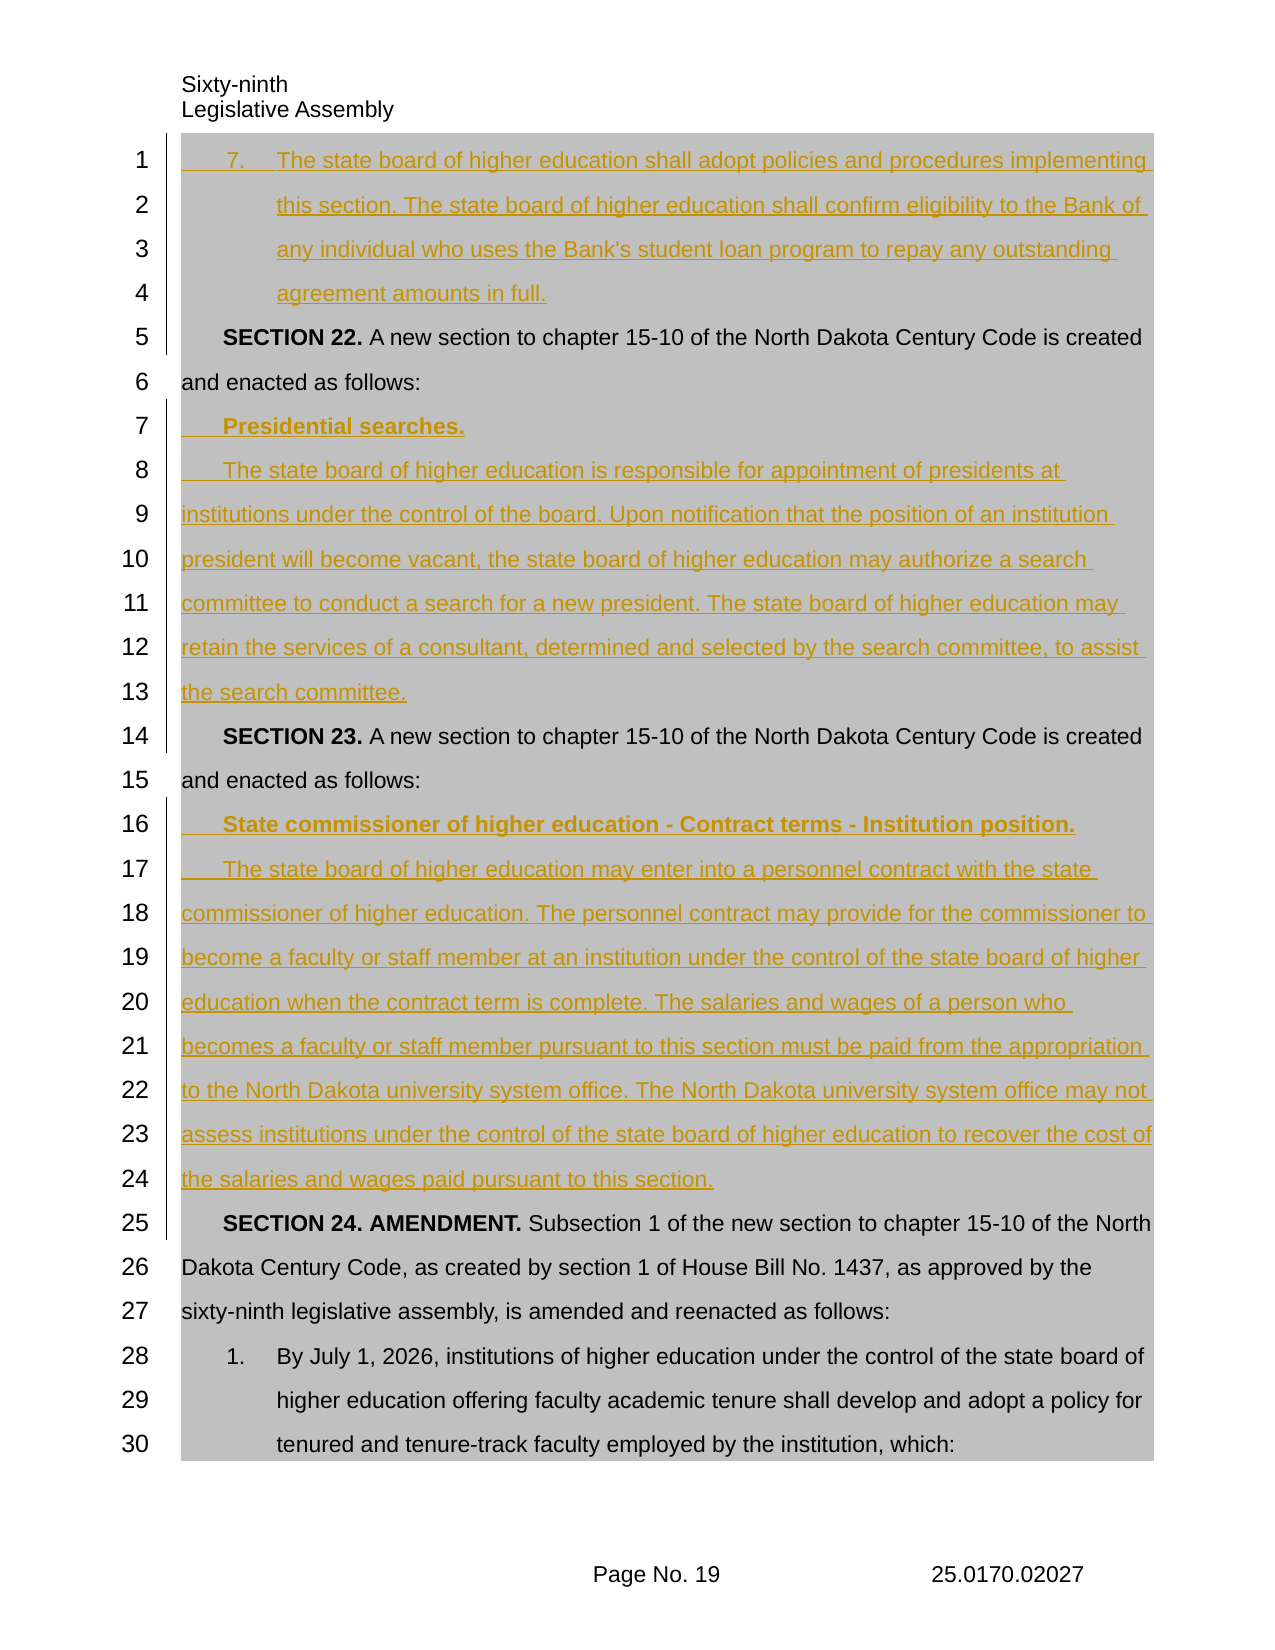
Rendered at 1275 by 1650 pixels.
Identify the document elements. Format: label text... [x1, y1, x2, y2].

text 7. The state board of higher education shall adopt policies and procedures implementing this section. The state board of higher education shall confirm eligibility to the Bank of any individual who uses the Bank's student loan program to repay any outstanding agreement amounts in full. [181, 133, 1154, 310]
text 1. By July 1, 2026, institutions of higher education under the control of the state board of higher education offering faculty academic tenure shall develop and adopt a policy for tenured and tenure-track faculty employed by the institution, which: [181, 1329, 1154, 1461]
text SECTION 24. AMENDMENT. Subsection 1 of the new section to chapter 15‑10 of the North Dakota Century Code, as created by section 1 of House Bill No. 1437, as approved by the sixty‑ninth legislative assembly, is amended and reenacted as follows: [181, 1196, 1154, 1329]
text SECTION 22. A new section to chapter 15‑10 of the North Dakota Century Code is created and enacted as follows: [181, 310, 1154, 399]
text The state board of higher education is responsible for appointment of presidents at institutions under the control of the board. Upon notification that the position of an institution president will become vacant, the state board of higher education may authorize a search committee to conduct a search for a new president. The state board of higher education may retain the services of a consultant, determined and selected by the search committee, to assist the search committee. [181, 443, 1154, 709]
text SECTION 23. A new section to chapter 15‑10 of the North Dakota Century Code is created and enacted as follows: [181, 709, 1154, 797]
subtitle Presidential searches. [181, 399, 1154, 443]
subtitle State commissioner of higher education - Contract terms - Institution position. [181, 797, 1154, 842]
text The state board of higher education may enter into a personnel contract with the state commissioner of higher education. The personnel contract may provide for the commissioner to become a faculty or staff member at an institution under the control of the state board of higher education when the contract term is complete. The salaries and wages of a person who becomes a faculty or staff member pursuant to this section must be paid from the appropriation to the North Dakota university system office. The North Dakota university system office may not assess institutions under the control of the state board of higher education to recover the cost of the salaries and wages paid pursuant to this section. [181, 842, 1154, 1196]
